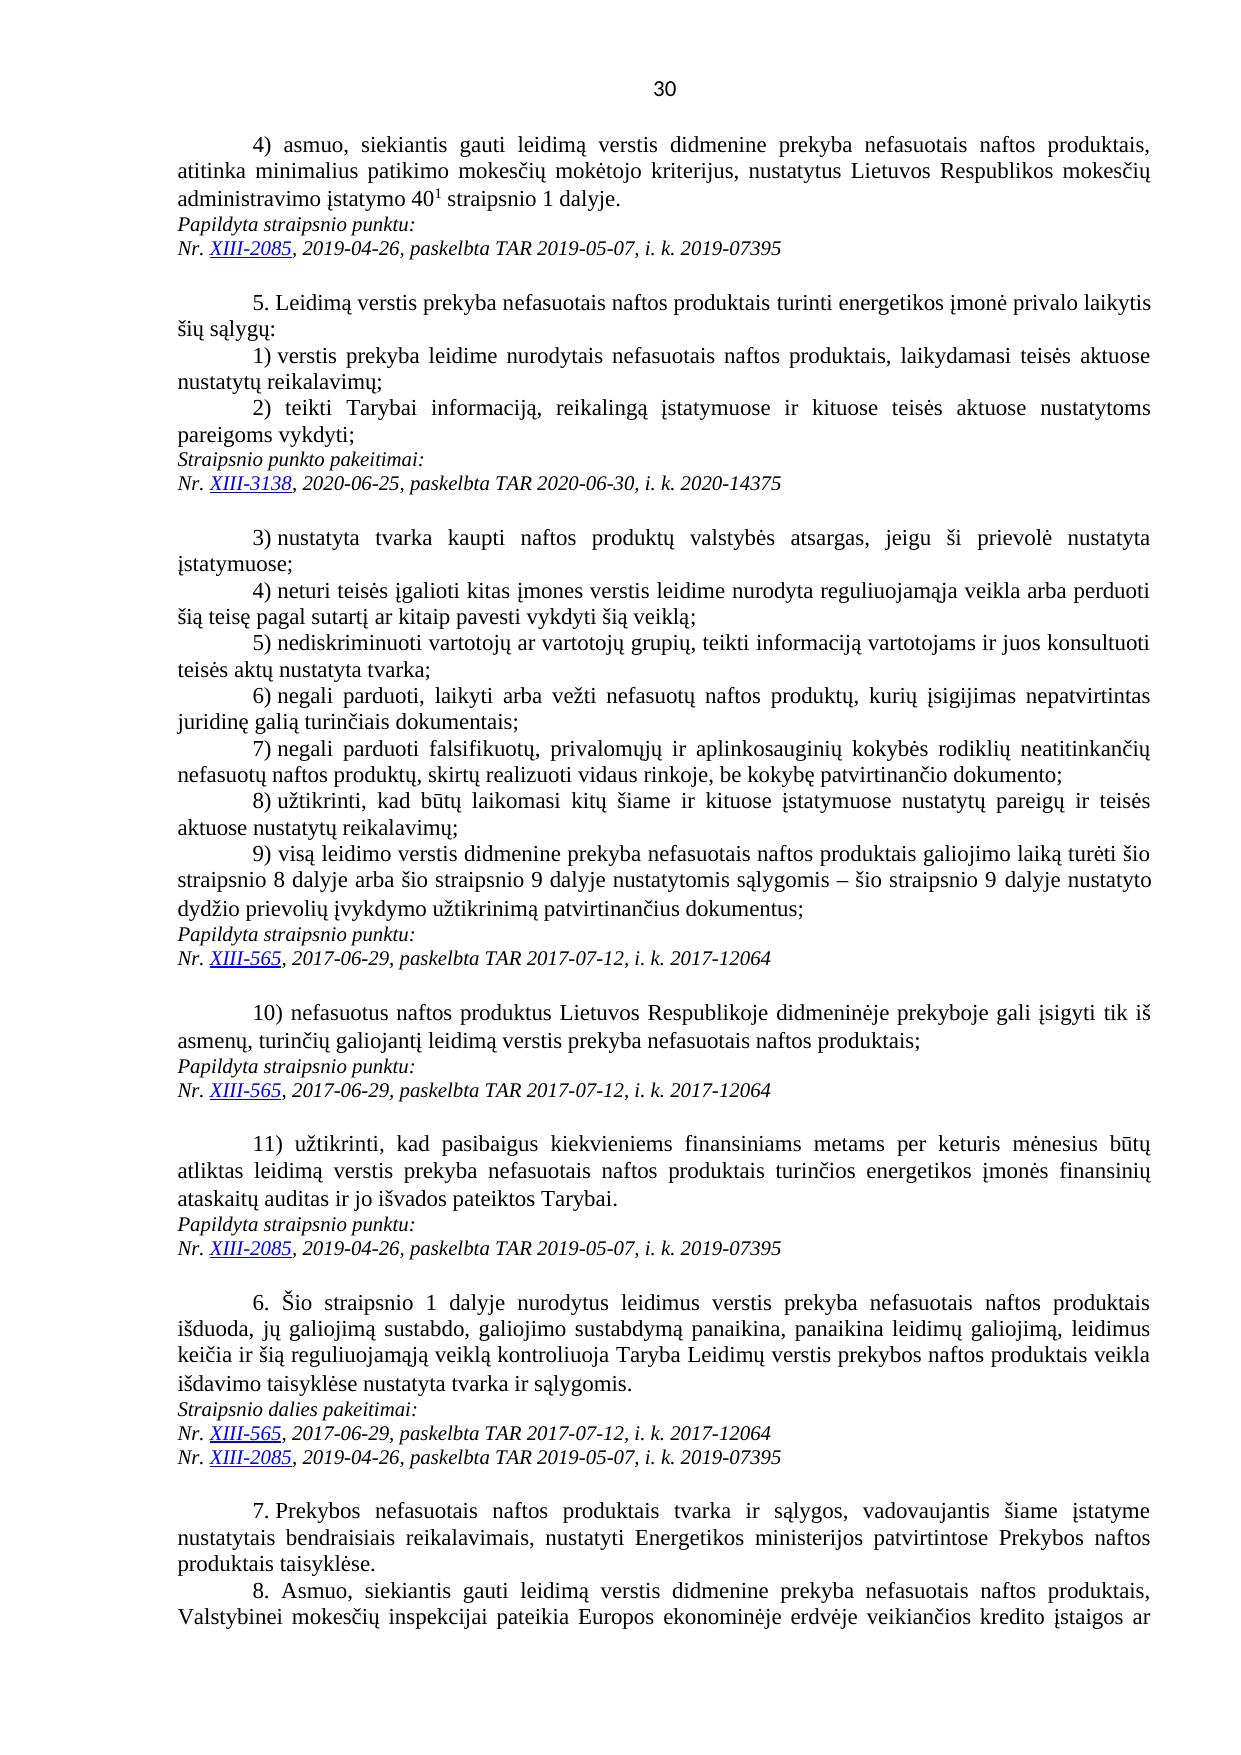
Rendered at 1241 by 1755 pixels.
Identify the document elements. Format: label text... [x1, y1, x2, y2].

text Nr. XIII-2085, 2019-04-26, paskelbta TAR 2019-05-07, i. k. 2019-07395 [177, 1445, 1152, 1469]
text 9) visą leidimo verstis didmenine prekyba nefasuotais naftos produktais galiojimo laiką turėti šio straipsnio 8 dalyje arba šio straipsnio 9 dalyje nustatytomis sąlygomis – šio straipsnio 9 dalyje nustatyto dydžio prievolių įvykdymo užtikrinimą patvirtinančius dokumentus; [177, 840, 1152, 922]
text 6) negali parduoti, laikyti arba vežti nefasuotų naftos produktų, kurių įsigijimas nepatvirtintas juridinę galią turinčiais dokumentais; [177, 682, 1152, 735]
text 7) negali parduoti falsifikuotų, privalomųjų ir aplinkosauginių kokybės rodiklių neatitinkančių nefasuotų naftos produktų, skirtų realizuoti vidaus rinkoje, be kokybę patvirtinančio dokumento; [177, 735, 1152, 787]
text Nr. XIII-565, 2017-06-29, paskelbta TAR 2017-07-12, i. k. 2017-12064 [177, 946, 1152, 970]
text 2) teikti Tarybai informaciją, reikalingą įstatymuose ir kituose teisės aktuose nustatytoms pareigoms vykdyti; [177, 394, 1152, 447]
text Papildyta straipsnio punktu: [177, 212, 1152, 236]
text 11) užtikrinti, kad pasibaigus kiekvieniems finansiniams metams per keturis mėnesius būtų atliktas leidimą verstis prekyba nefasuotais naftos produktais turinčios energetikos įmonės finansinių ataskaitų auditas ir jo išvados pateiktos Tarybai. [177, 1131, 1152, 1212]
text 4) neturi teisės įgalioti kitas įmones verstis leidime nurodyta reguliuojamąja veikla arba perduoti šią teisę pagal sutartį ar kitaip pavesti vykdyti šią veiklą; [177, 577, 1152, 629]
text 8. Asmuo, siekiantis gauti leidimą verstis didmenine prekyba nefasuotais naftos produktais, Valstybinei mokesčių inspekcijai pateikia Europos ekonominėje erdvėje veikiančios kredito įstaigos ar [177, 1577, 1152, 1629]
text 5) nediskriminuoti vartotojų ar vartotojų grupių, teikti informaciją vartotojams ir juos konsultuoti teisės aktų nustatyta tvarka; [177, 629, 1152, 682]
text Nr. XIII-2085, 2019-04-26, paskelbta TAR 2019-05-07, i. k. 2019-07395 [177, 236, 1152, 260]
text 7. Prekybos nefasuotais naftos produktais tvarka ir sąlygos, vadovaujantis šiame įstatyme nustatytais bendraisiais reikalavimais, nustatyti Energetikos ministerijos patvirtintose Prekybos naftos produktais taisyklėse. [177, 1498, 1152, 1577]
text 6. Šio straipsnio 1 dalyje nurodytus leidimus verstis prekyba nefasuotais naftos produktais išduoda, jų galiojimą sustabdo, galiojimo sustabdymą panaikina, panaikina leidimų galiojimą, leidimus keičia ir šią reguliuojamąją veiklą kontroliuoja Taryba Leidimų verstis prekybos naftos produktais veikla išdavimo taisyklėse nustatyta tvarka ir sąlygomis. [177, 1289, 1152, 1397]
text 3) nustatyta tvarka kaupti naftos produktų valstybės atsargas, jeigu ši prievolė nustatyta įstatymuose; [177, 524, 1152, 577]
text Straipsnio punkto pakeitimai: [177, 447, 1152, 471]
text Straipsnio dalies pakeitimai: [177, 1397, 1152, 1421]
text Nr. XIII-565, 2017-06-29, paskelbta TAR 2017-07-12, i. k. 2017-12064 [177, 1421, 1152, 1445]
text 4) asmuo, siekiantis gauti leidimą verstis didmenine prekyba nefasuotais naftos produktais, atitinka minimalius patikimo mokesčių mokėtojo kriterijus, nustatytus Lietuvos Respublikos mokesčių administravimo įstatymo 401 straipsnio 1 dalyje. [177, 131, 1152, 212]
text Papildyta straipsnio punktu: [177, 1212, 1152, 1236]
text Papildyta straipsnio punktu: [177, 922, 1152, 946]
text 10) nefasuotus naftos produktus Lietuvos Respublikoje didmeninėje prekyboje gali įsigyti tik iš asmenų, turinčių galiojantį leidimą verstis prekyba nefasuotais naftos produktais; [177, 998, 1152, 1054]
text Nr. XIII-3138, 2020-06-25, paskelbta TAR 2020-06-30, i. k. 2020-14375 [177, 471, 1152, 495]
text Papildyta straipsnio punktu: [177, 1054, 1152, 1078]
text Nr. XIII-2085, 2019-04-26, paskelbta TAR 2019-05-07, i. k. 2019-07395 [177, 1236, 1152, 1260]
text 8) užtikrinti, kad būtų laikomasi kitų šiame ir kituose įstatymuose nustatytų pareigų ir teisės aktuose nustatytų reikalavimų; [177, 787, 1152, 840]
text Nr. XIII-565, 2017-06-29, paskelbta TAR 2017-07-12, i. k. 2017-12064 [177, 1078, 1152, 1102]
text 5. Leidimą verstis prekyba nefasuotais naftos produktais turinti energetikos įmonė privalo laikytis šių sąlygų: [177, 289, 1152, 342]
text 1) verstis prekyba leidime nurodytais nefasuotais naftos produktais, laikydamasi teisės aktuose nustatytų reikalavimų; [177, 342, 1152, 394]
